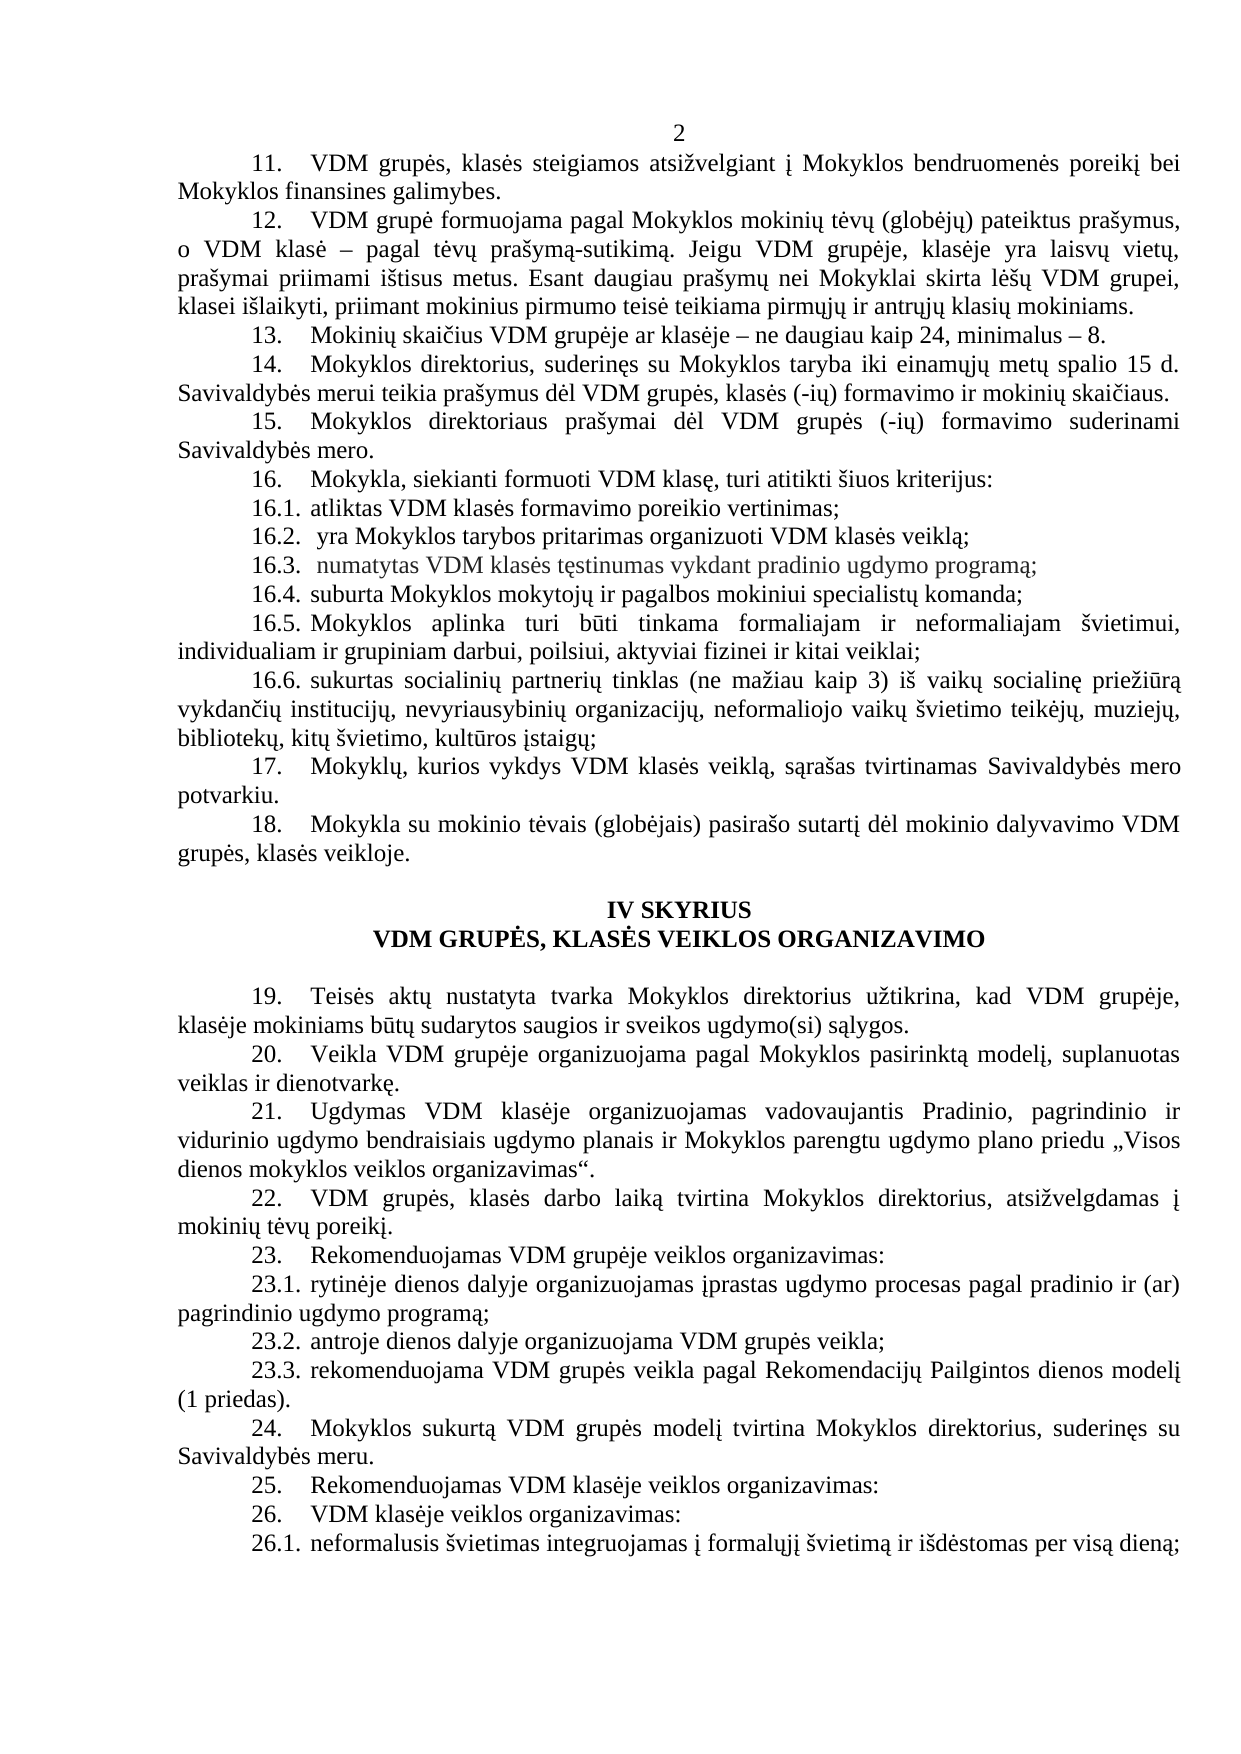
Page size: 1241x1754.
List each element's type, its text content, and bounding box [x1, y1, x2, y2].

text 16.5. Mokyklos aplinka turi būti tinkama formaliajam ir neformaliajam švietimui, individualiam ir grupiniam darbui, poilsiui, aktyviai fizinei ir kitai veiklai; [177, 608, 1181, 665]
text 20. Veikla VDM grupėje organizuojama pagal Mokyklos pasirinktą modelį, suplanuotas veiklas ir dienotvarkę. [177, 1039, 1181, 1096]
text 24. Mokyklos sukurtą VDM grupės modelį tvirtina Mokyklos direktorius, suderinęs su Savivaldybės meru. [177, 1413, 1181, 1470]
text 15. Mokyklos direktoriaus prašymai dėl VDM grupės (-ių) formavimo suderinami Savivaldybės mero. [177, 406, 1181, 464]
text 16.2. yra Mokyklos tarybos pritarimas organizuoti VDM klasės veiklą; [227, 521, 1181, 550]
text 22. VDM grupės, klasės darbo laiką tvirtina Mokyklos direktorius, atsižvelgdamas į mokinių tėvų poreikį. [177, 1183, 1181, 1240]
text 23.2. antroje dienos dalyje organizuojama VDM grupės veikla; [177, 1326, 1181, 1355]
text 11. VDM grupės, klasės steigiamos atsižvelgiant į Mokyklos bendruomenės poreikį bei Mokyklos finansines galimybes. [177, 148, 1181, 205]
text 25. Rekomenduojamas VDM klasėje veiklos organizavimas: [177, 1470, 1181, 1499]
text 12. VDM grupė formuojama pagal Mokyklos mokinių tėvų (globėjų) pateiktus prašymus, o VDM klasė – pagal tėvų prašymą-sutikimą. Jeigu VDM grupėje, klasėje yra laisvų vietų, prašymai priimami ištisus metus. Esant daugiau prašymų nei Mokyklai skirta lėšų VDM grupei, klasei išlaikyti, priimant mokinius pirmumo teisė teikiama pirmųjų ir antrųjų klasių mokiniams. [177, 205, 1181, 320]
text 17. Mokyklų, kurios vykdys VDM klasės veiklą, sąrašas tvirtinamas Savivaldybės mero potvarkiu. [177, 751, 1181, 809]
text 16.3. numatytas VDM klasės tęstinumas vykdant pradinio ugdymo programą; [227, 550, 1181, 579]
text 14. Mokyklos direktorius, suderinęs su Mokyklos taryba iki einamųjų metų spalio 15 d. Savivaldybės merui teikia prašymus dėl VDM grupės, klasės (-ių) formavimo ir mokinių skaičiaus. [177, 349, 1181, 406]
text 16.6. sukurtas socialinių partnerių tinklas (ne mažiau kaip 3) iš vaikų socialinę priežiūrą vykdančių institucijų, nevyriausybinių organizacijų, neformaliojo vaikų švietimo teikėjų, muziejų, bibliotekų, kitų švietimo, kultūros įstaigų; [177, 665, 1181, 751]
text VDM GRUPĖS, KLASĖS VEIKLOS ORGANIZAVIMO [177, 924, 1181, 953]
text 16. Mokykla, siekianti formuoti VDM klasę, turi atitikti šiuos kriterijus: [177, 464, 1181, 493]
text 23.3. rekomenduojama VDM grupės veikla pagal Rekomendacijų Pailgintos dienos modelį (1 priedas). [177, 1355, 1181, 1413]
text 18. Mokykla su mokinio tėvais (globėjais) pasirašo sutartį dėl mokinio dalyvavimo VDM grupės, klasės veikloje. [177, 809, 1181, 866]
text 26.1. neformalusis švietimas integruojamas į formalųjį švietimą ir išdėstomas per visą dieną; [227, 1528, 1181, 1556]
text 13. Mokinių skaičius VDM grupėje ar klasėje – ne daugiau kaip 24, minimalus – 8. [177, 320, 1181, 349]
text 21. Ugdymas VDM klasėje organizuojamas vadovaujantis Pradinio, pagrindinio ir vidurinio ugdymo bendraisiais ugdymo planais ir Mokyklos parengtu ugdymo plano priedu „Visos dienos mokyklos veiklos organizavimas“. [177, 1096, 1181, 1183]
text 16.4. suburta Mokyklos mokytojų ir pagalbos mokiniui specialistų komanda; [227, 579, 1181, 608]
text IV SKYRIUS [177, 895, 1181, 924]
text 16.1. atliktas VDM klasės formavimo poreikio vertinimas; [227, 493, 1181, 521]
text 19. Teisės aktų nustatyta tvarka Mokyklos direktorius užtikrina, kad VDM grupėje, klasėje mokiniams būtų sudarytos saugios ir sveikos ugdymo(si) sąlygos. [177, 981, 1181, 1039]
text 23. Rekomenduojamas VDM grupėje veiklos organizavimas: [177, 1240, 1181, 1269]
text 26. VDM klasėje veiklos organizavimas: [227, 1499, 1181, 1528]
text 23.1. rytinėje dienos dalyje organizuojamas įprastas ugdymo procesas pagal pradinio ir (ar) pagrindinio ugdymo programą; [177, 1269, 1181, 1326]
